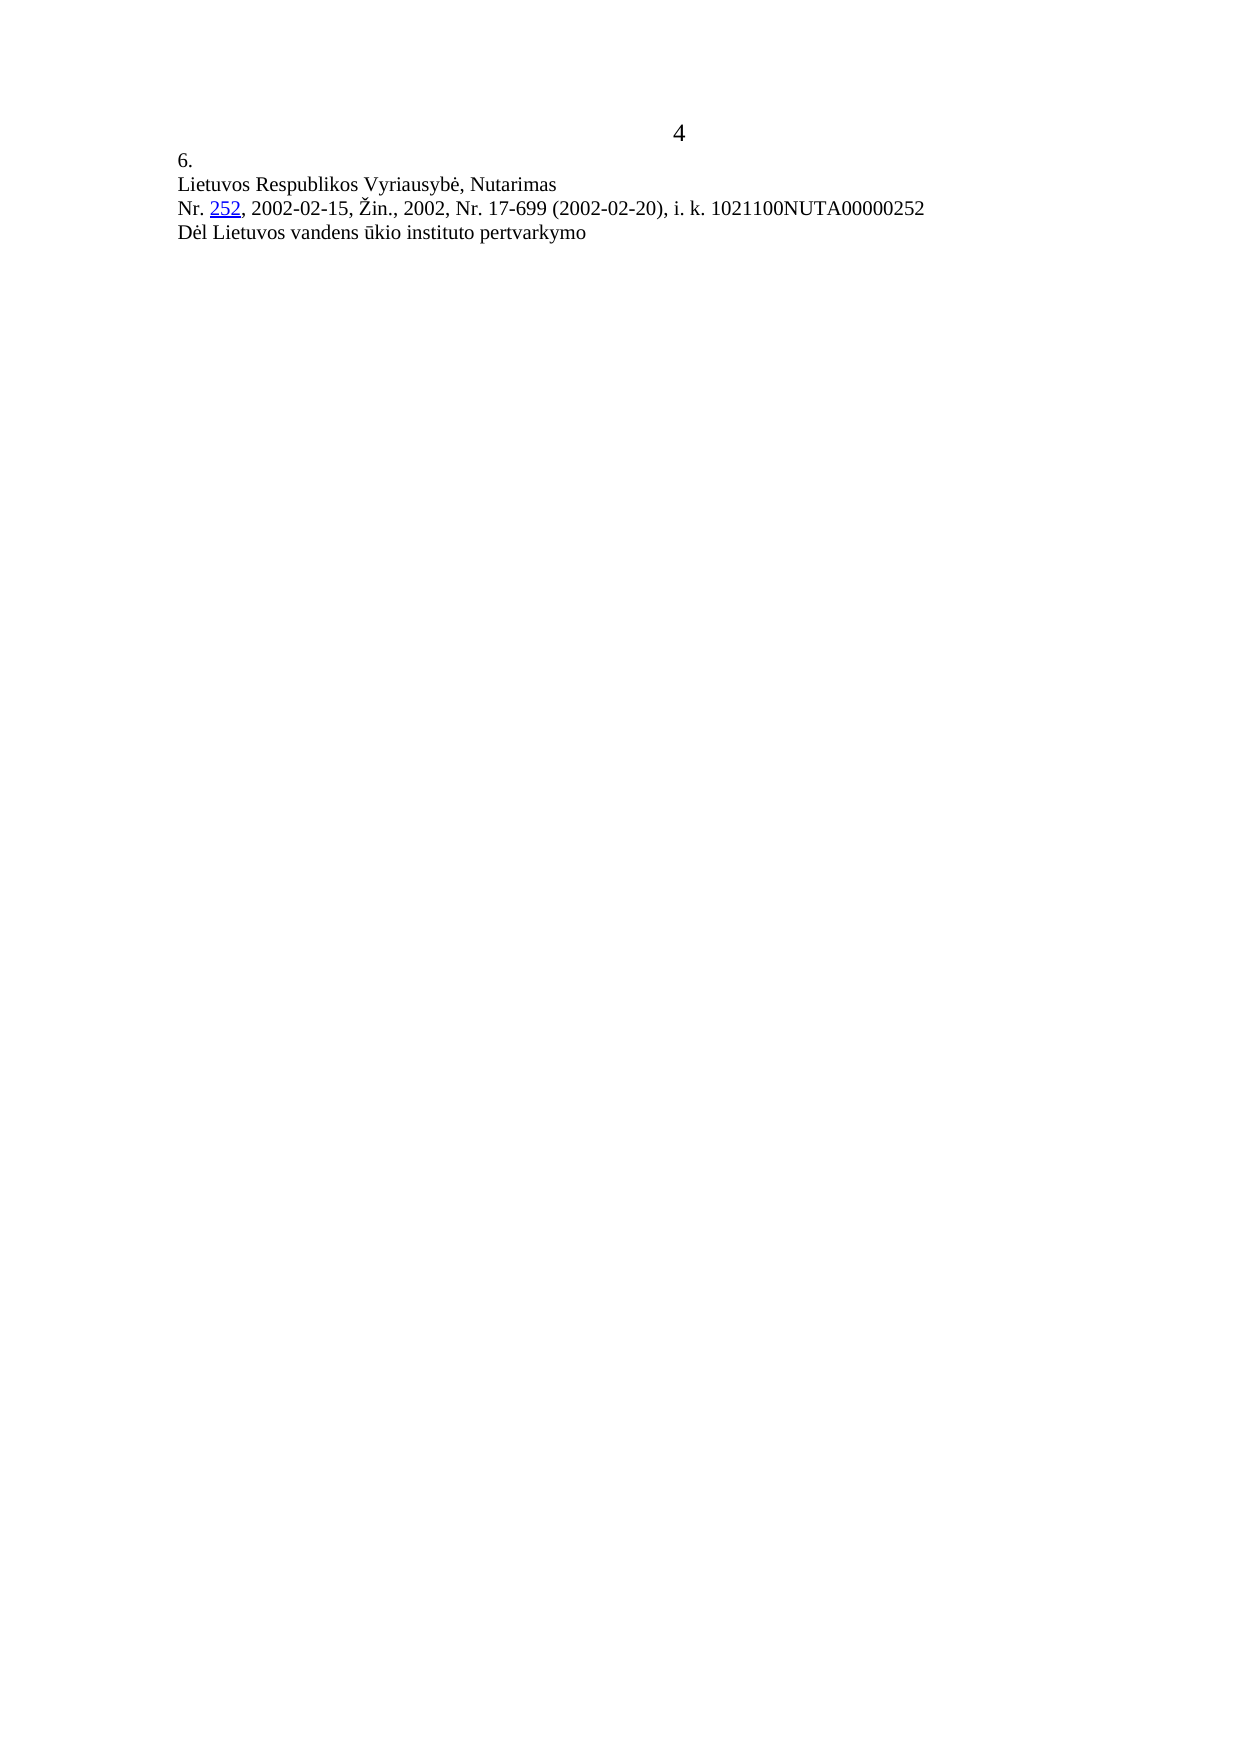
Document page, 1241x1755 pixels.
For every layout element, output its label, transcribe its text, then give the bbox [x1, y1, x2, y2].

text Dėl Lietuvos vandens ūkio instituto pertvarkymo [177, 220, 1181, 244]
text Nr. 252, 2002-02-15, Žin., 2002, Nr. 17-699 (2002-02-20), i. k. 1021100NUTA00000252 [177, 196, 1181, 220]
text 6. [177, 148, 1181, 172]
text Lietuvos Respublikos Vyriausybė, Nutarimas [177, 172, 1181, 196]
